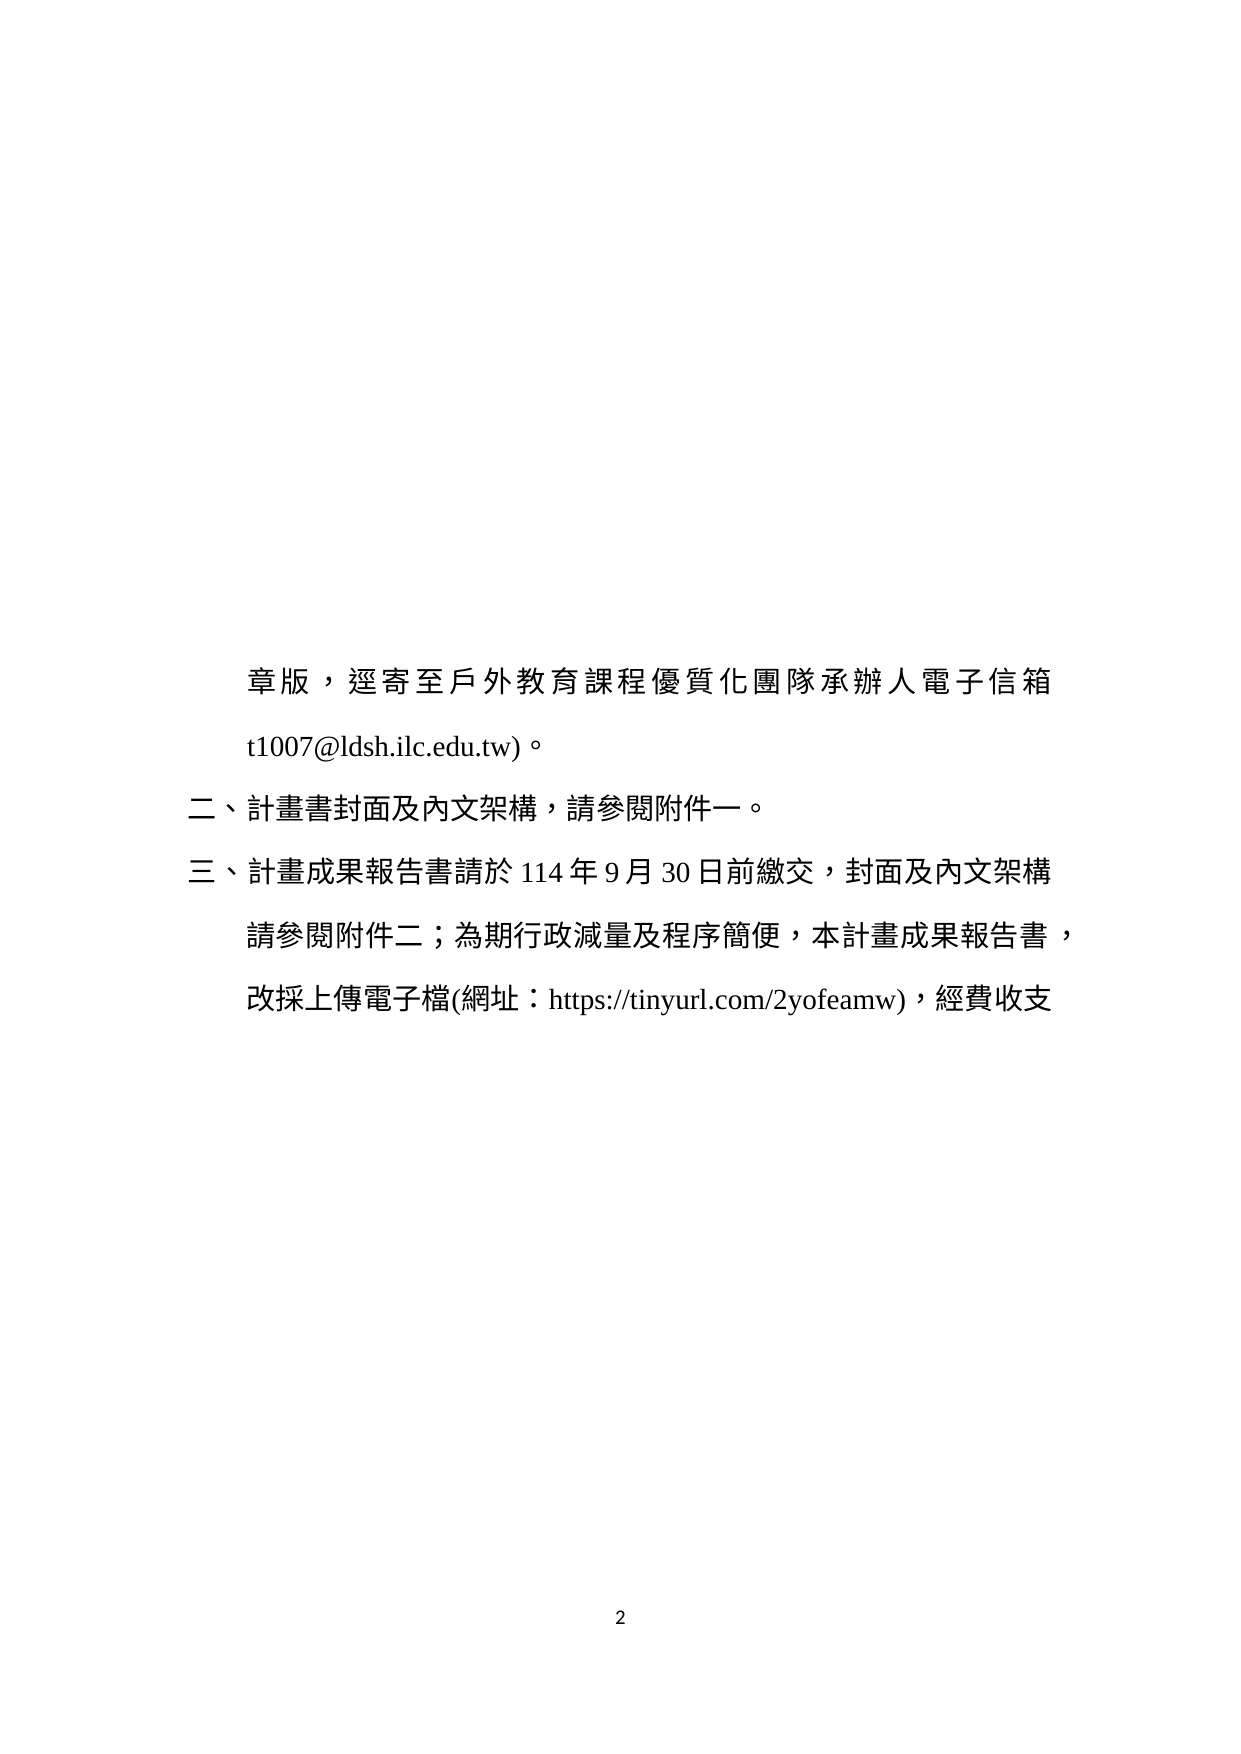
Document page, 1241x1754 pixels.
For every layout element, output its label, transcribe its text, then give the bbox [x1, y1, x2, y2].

text 二、計畫書封面及內文架構，請參閱附件一。 [187, 786, 1053, 828]
text 三、計畫成果報告書請於114年9月30日前繳交，封面及內文架構請參閱附件二；為期行政減量及程序簡便，本計畫成果報告書，改採上傳電子檔(網址：https://tinyurl.com/2yofeamw)，經費收支結算表請同步函報國教署辦理核結作業，直轄市、縣（市）政府主管之學校，由各該政府彙整上傳及函報國教署。 [187, 849, 1053, 1018]
text 章版，逕寄至戶外教育課程優質化團隊承辦人電子信箱t1007@ldsh.ilc.edu.tw)。 [247, 659, 1053, 764]
